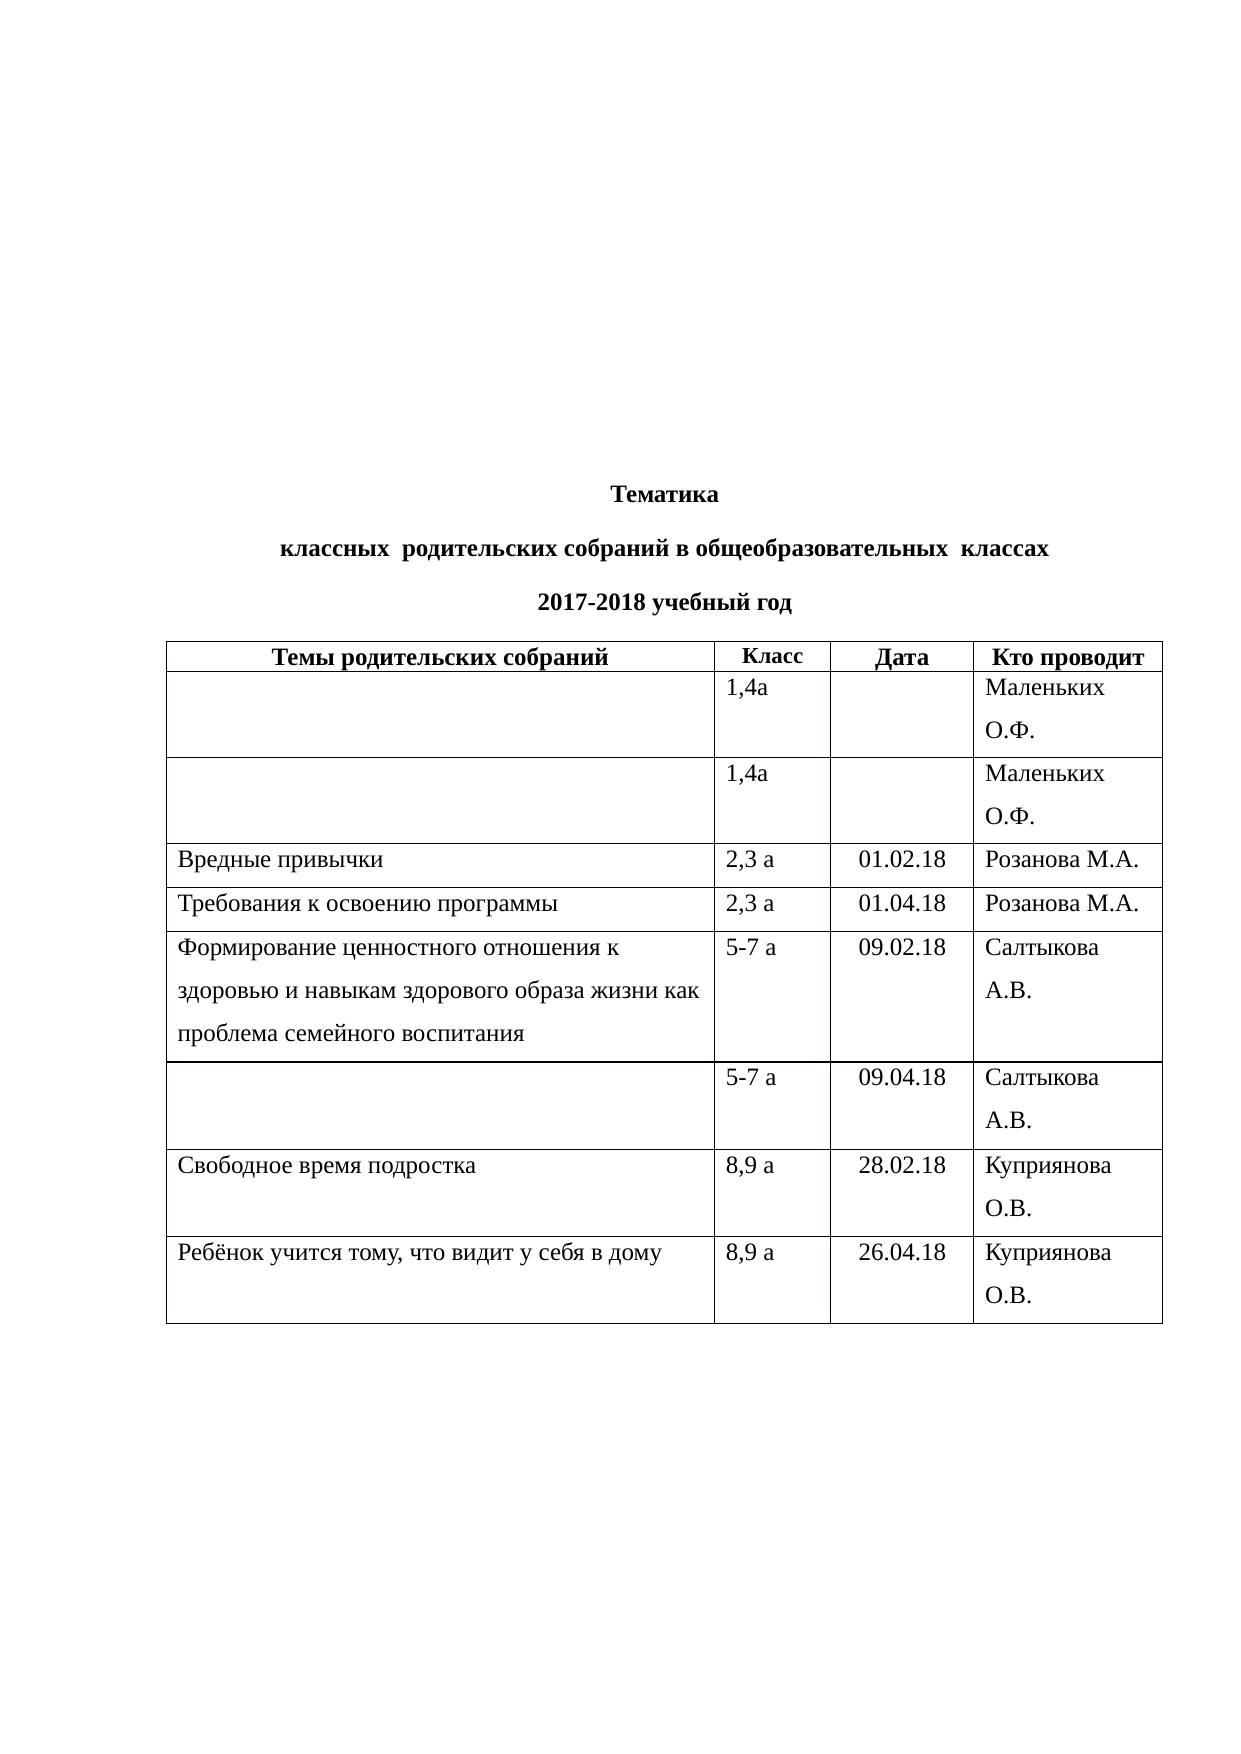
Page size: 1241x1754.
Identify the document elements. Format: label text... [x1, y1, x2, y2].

table_cell [831, 672, 973, 757]
table_cell Салтыкова А.В. [974, 1063, 1162, 1149]
table_cell Розанова М.А. [974, 888, 1162, 931]
table_cell 26.04.18 [831, 1237, 973, 1323]
table_cell [167, 758, 714, 843]
table_cell Салтыкова А.В. [974, 932, 1162, 1061]
table_cell Требования к освоению программы [167, 888, 714, 931]
table_cell Ребёнок учится тому, что видит у себя в дому [167, 1237, 714, 1323]
table_cell [167, 672, 714, 757]
text 2017-2018 учебный год [177, 587, 1152, 616]
table_cell Формирование ценностного отношения к здоровью и навыкам здорового образа жизни как проблема семейного воспитания [167, 932, 714, 1061]
table_cell 01.02.18 [831, 844, 973, 887]
table_cell [831, 758, 973, 843]
table_cell 8,9 а [715, 1150, 830, 1236]
table_cell 09.02.18 [831, 932, 973, 1061]
table_header Кто проводит [974, 642, 1162, 671]
table_cell 09.04.18 [831, 1063, 973, 1149]
table_cell 1,4а [715, 672, 830, 757]
table_cell 5-7 а [715, 932, 830, 1061]
table_cell 2,3 а [715, 844, 830, 887]
table_cell Куприянова О.В. [974, 1237, 1162, 1323]
table_cell Вредные привычки [167, 844, 714, 887]
table_cell 28.02.18 [831, 1150, 973, 1236]
text Тематика [177, 479, 1152, 508]
table_cell 1,4а [715, 758, 830, 843]
table_cell Куприянова О.В. [974, 1150, 1162, 1236]
table_header Темы родительских собраний [167, 642, 714, 671]
text классных родительских собраний в общеобразовательных классах [177, 533, 1152, 562]
table_header Дата [831, 642, 973, 671]
table_cell Маленьких О.Ф. [974, 672, 1162, 757]
table_cell Свободное время подростка [167, 1150, 714, 1236]
table_cell 01.04.18 [831, 888, 973, 931]
table_header Класс [715, 642, 830, 671]
table_cell Розанова М.А. [974, 844, 1162, 887]
table_cell [167, 1063, 714, 1149]
table_cell Маленьких О.Ф. [974, 758, 1162, 843]
table_cell 5-7 а [715, 1063, 830, 1149]
table_cell 2,3 а [715, 888, 830, 931]
table_cell 8,9 а [715, 1237, 830, 1323]
